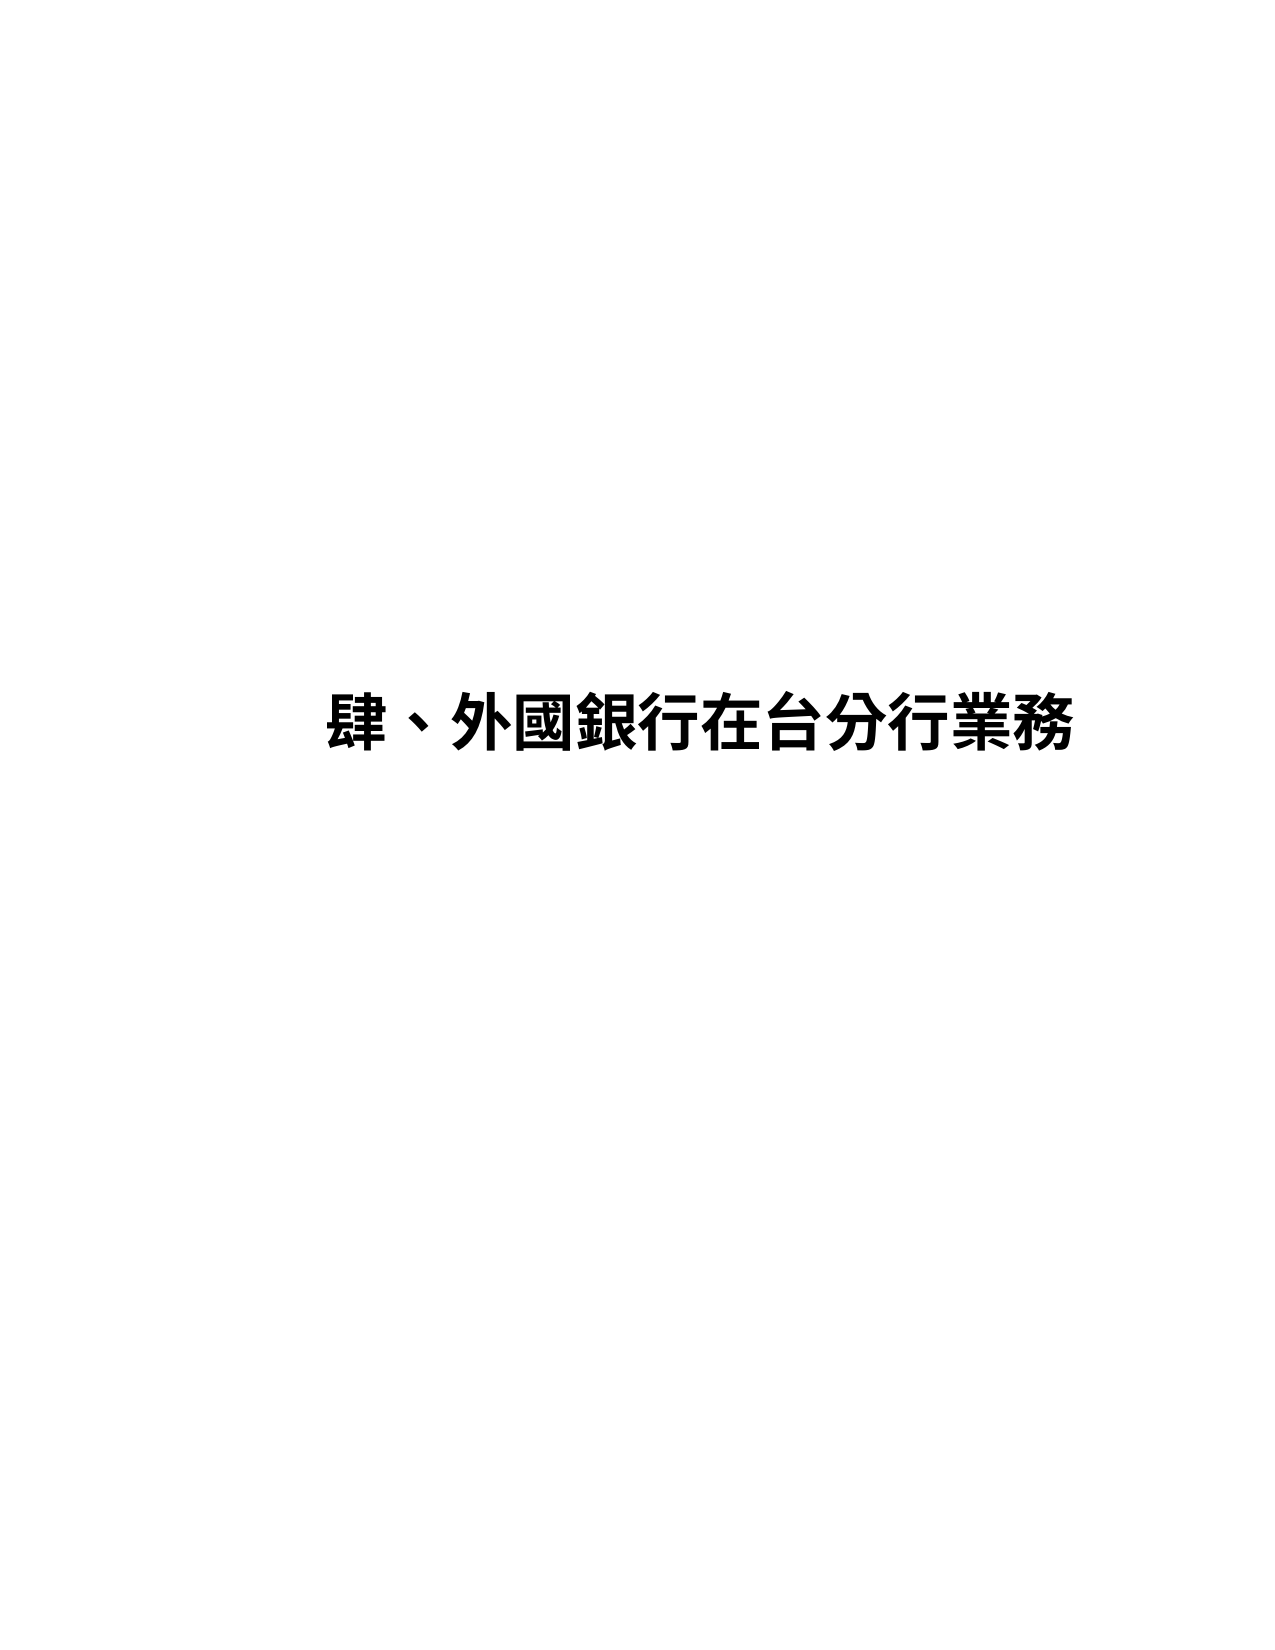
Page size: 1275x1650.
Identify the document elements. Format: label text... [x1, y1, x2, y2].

text 肆、外國銀行在台分行業務 [138, 672, 1175, 763]
